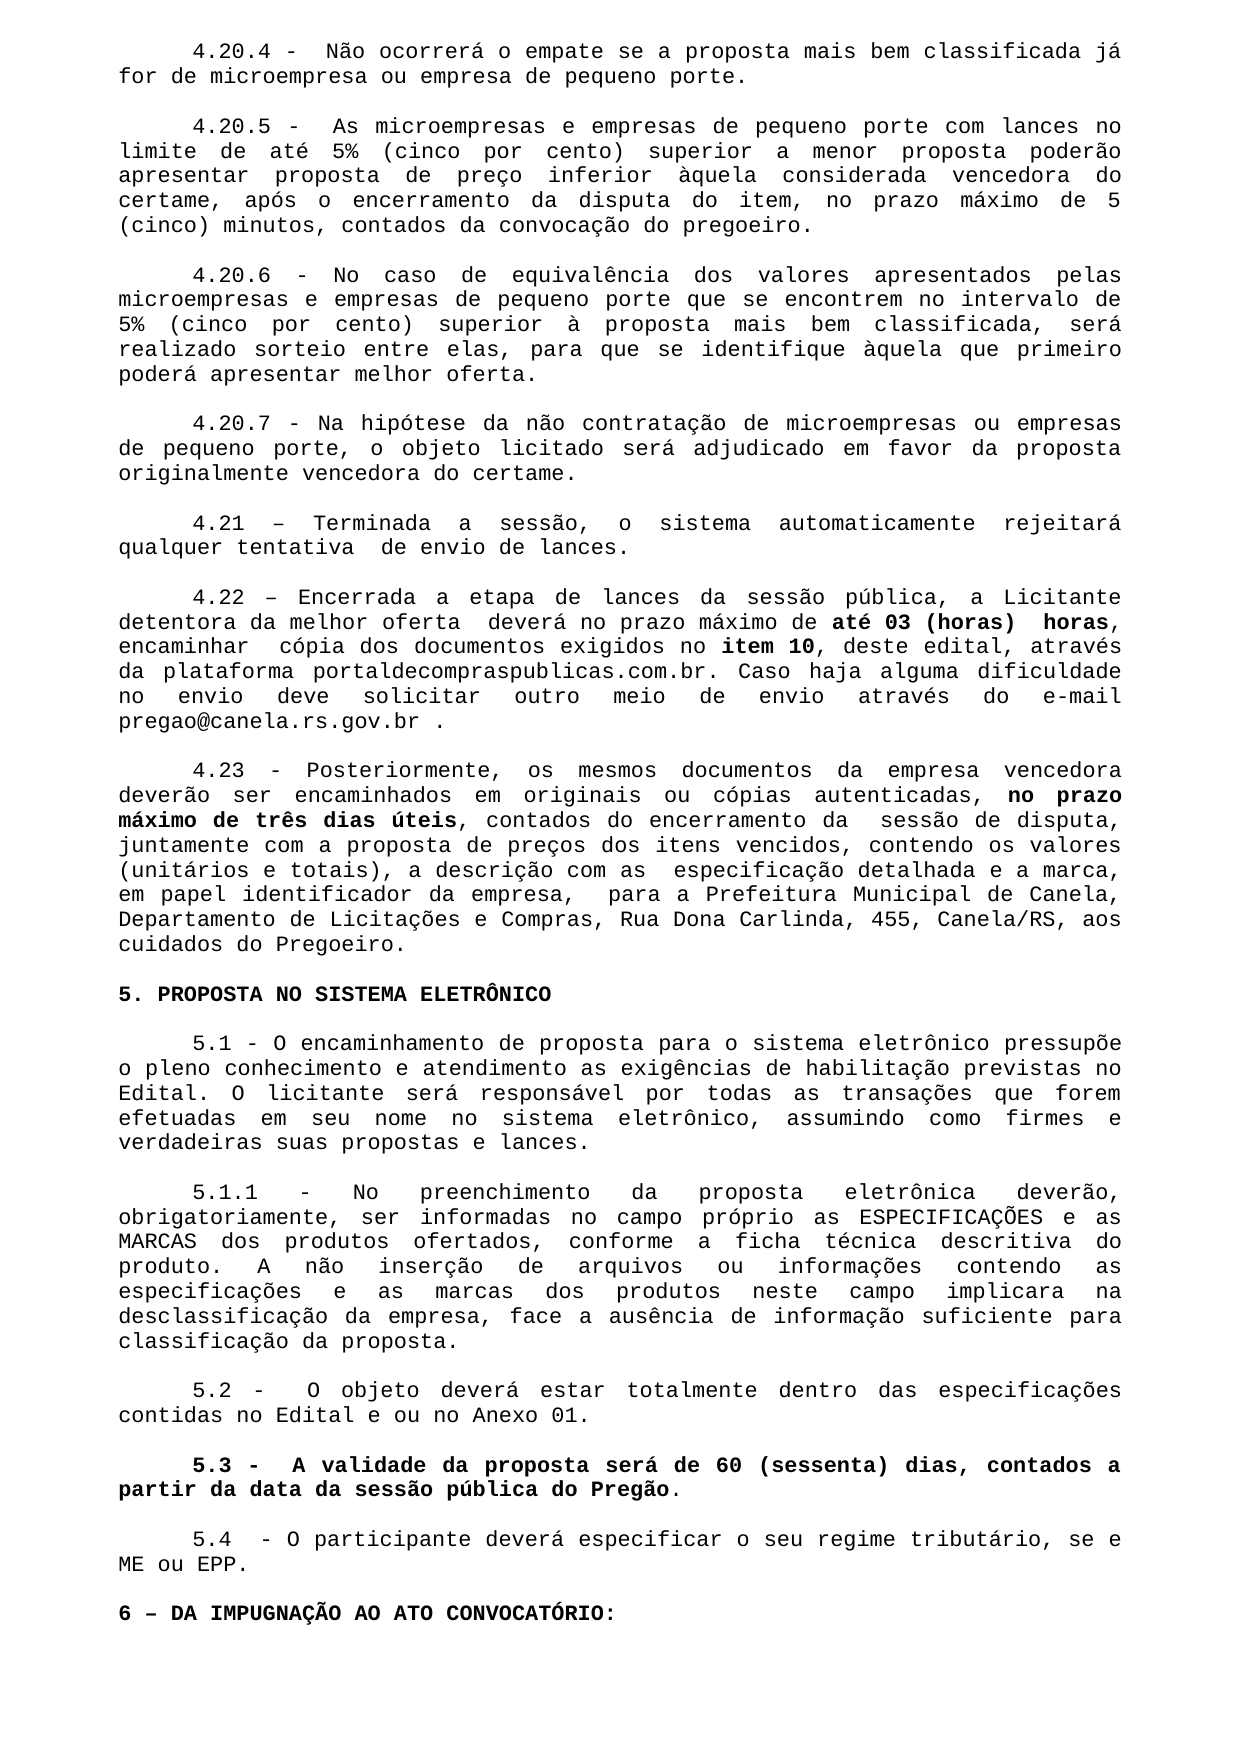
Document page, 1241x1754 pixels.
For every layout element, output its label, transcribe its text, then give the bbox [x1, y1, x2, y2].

text 4.20.4 - Não ocorrerá o empate se a proposta mais bem classificada já for de microempresa ou empresa de pequeno porte. [118, 41, 1122, 90]
text 5.2 - O objeto deverá estar totalmente dentro das especificações contidas no Edital e ou no Anexo 01. [118, 1379, 1122, 1429]
text 4.22 – Encerrada a etapa de lances da sessão pública, a Licitante detentora da melhor oferta deverá no prazo máximo de até 03 (horas) horas, encaminhar cópia dos documentos exigidos no item 10, deste edital, através da plataforma portaldecompraspublicas.com.br. Caso haja alguma dificuldade no envio deve solicitar outro meio de envio através do e-mail pregao@canela.rs.gov.br . [118, 586, 1122, 735]
text 4.21 – Terminada a sessão, o sistema automaticamente rejeitará qualquer tentativa de envio de lances. [118, 512, 1122, 561]
text 4.20.7 - Na hipótese da não contratação de microempresas ou empresas de pequeno porte, o objeto licitado será adjudicado em favor da proposta originalmente vencedora do certame. [118, 412, 1122, 487]
text 4.20.6 - No caso de equivalência dos valores apresentados pelas microempresas e empresas de pequeno porte que se encontrem no intervalo de 5% (cinco por cento) superior à proposta mais bem classificada, será realizado sorteio entre elas, para que se identifique àquela que primeiro poderá apresentar melhor oferta. [118, 264, 1122, 388]
text 5.1 - O encaminhamento de proposta para o sistema eletrônico pressupõe o pleno conhecimento e atendimento as exigências de habilitação previstas no Edital. O licitante será responsável por todas as transações que forem efetuadas em seu nome no sistema eletrônico, assumindo como firmes e verdadeiras suas propostas e lances. [118, 1032, 1122, 1156]
text 5.3 - A validade da proposta será de 60 (sessenta) dias, contados a partir da data da sessão pública do Pregão. [118, 1454, 1122, 1503]
text 5.4 - O participante deverá especificar o seu regime tributário, se e ME ou EPP. [118, 1528, 1122, 1578]
text 5. PROPOSTA NO SISTEMA ELETRÔNICO [118, 983, 1122, 1007]
text 4.20.5 - As microempresas e empresas de pequeno porte com lances no limite de até 5% (cinco por cento) superior a menor proposta poderão apresentar proposta de preço inferior àquela considerada vencedora do certame, após o encerramento da disputa do item, no prazo máximo de 5 (cinco) minutos, contados da convocação do pregoeiro. [118, 115, 1122, 239]
text 5.1.1 - No preenchimento da proposta eletrônica deverão, obrigatoriamente, ser informadas no campo próprio as ESPECIFICAÇÕES e as MARCAS dos produtos ofertados, conforme a ficha técnica descritiva do produto. A não inserção de arquivos ou informações contendo as especificações e as marcas dos produtos neste campo implicara na desclassificação da empresa, face a ausência de informação suficiente para classificação da proposta. [118, 1181, 1122, 1354]
text 6 – DA IMPUGNAÇÃO AO ATO CONVOCATÓRIO: [118, 1602, 1122, 1627]
text 4.23 - Posteriormente, os mesmos documentos da empresa vencedora deverão ser encaminhados em originais ou cópias autenticadas, no prazo máximo de três dias úteis, contados do encerramento da sessão de disputa, juntamente com a proposta de preços dos itens vencidos, contendo os valores (unitários e totais), a descrição com as especificação detalhada e a marca, em papel identificador da empresa, para a Prefeitura Municipal de Canela, Departamento de Licitações e Compras, Rua Dona Carlinda, 455, Canela/RS, aos cuidados do Pregoeiro. [118, 759, 1122, 958]
